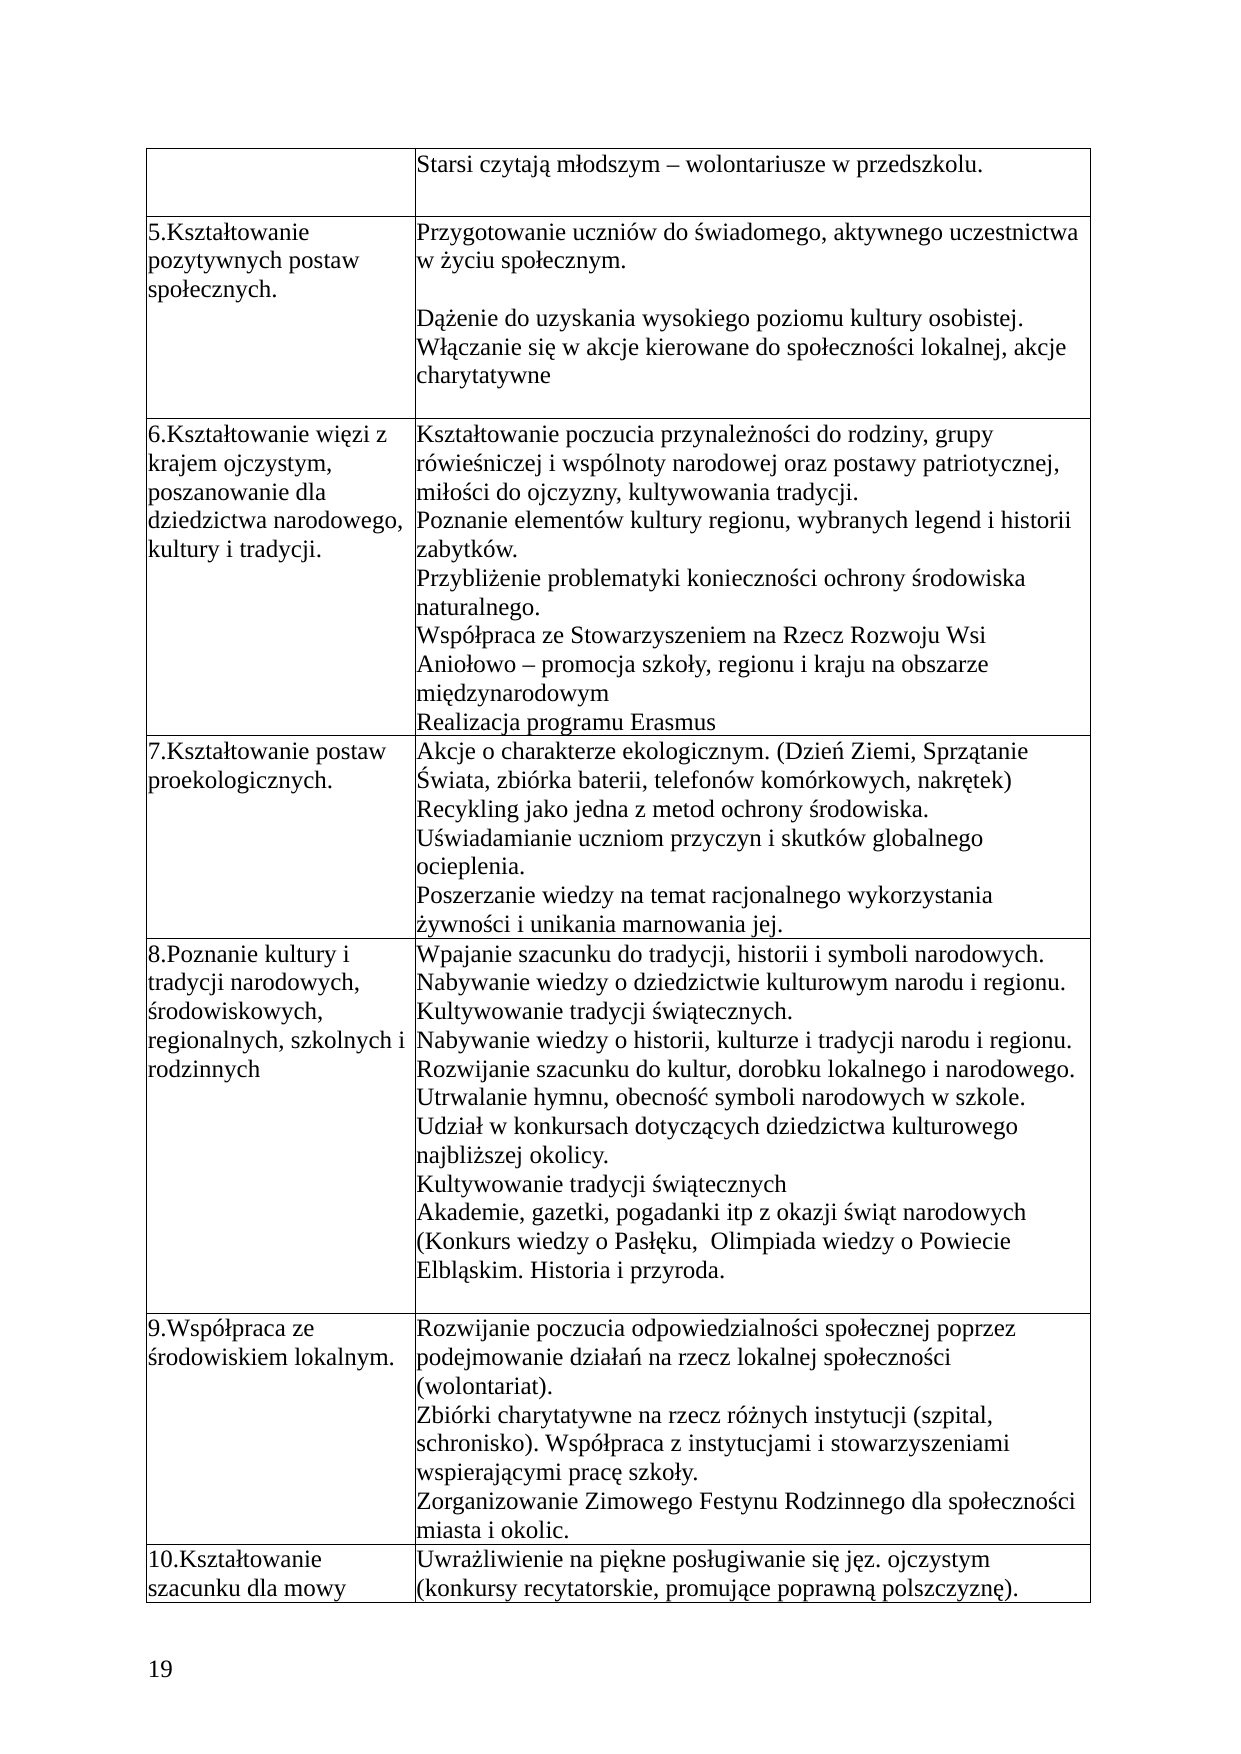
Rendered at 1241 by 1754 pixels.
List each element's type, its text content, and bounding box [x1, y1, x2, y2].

table_cell Przygotowanie uczniów do świadomego, aktywnego uczestnictwa w życiu społecznym. Dążenie do uzyskania wysokiego poziomu kultury osobistej. Włączanie się w akcje kierowane do społeczności lokalnej, akcje charytatywne [416, 217, 1090, 418]
table_cell 6.Kształtowanie więzi z krajem ojczystym, poszanowanie dla dziedzictwa narodowego, kultury i tradycji. [147, 419, 415, 735]
table_cell 9.Współpraca ze środowiskiem lokalnym. [147, 1314, 415, 1543]
table_cell Wpajanie szacunku do tradycji, historii i symboli narodowych. Nabywanie wiedzy o dziedzictwie kulturowym narodu i regionu. Kultywowanie tradycji świątecznych. Nabywanie wiedzy o historii, kulturze i tradycji narodu i regionu. Rozwijanie szacunku do kultur, dorobku lokalnego i narodowego. Utrwalanie hymnu, obecność symboli narodowych w szkole. Udział w konkursach dotyczących dziedzictwa kulturowego najbliższej okolicy. Kultywowanie tradycji świątecznych Akademie, gazetki, pogadanki itp z okazji świąt narodowych (Konkurs wiedzy o Pasłęku, Olimpiada wiedzy o Powiecie Elbląskim. Historia i przyroda. [416, 939, 1090, 1312]
table_cell Kształtowanie poczucia przynależności do rodziny, grupy rówieśniczej i wspólnoty narodowej oraz postawy patriotycznej, miłości do ojczyzny, kultywowania tradycji. Poznanie elementów kultury regionu, wybranych legend i historii zabytków. Przybliżenie problematyki konieczności ochrony środowiska naturalnego. Współpraca ze Stowarzyszeniem na Rzecz Rozwoju Wsi Aniołowo – promocja szkoły, regionu i kraju na obszarze międzynarodowym Realizacja programu Erasmus [416, 419, 1090, 735]
table_cell 10.Kształtowanie szacunku dla mowy [147, 1545, 415, 1602]
table_cell 7.Kształtowanie postaw proekologicznych. [147, 736, 415, 938]
table_cell Uwrażliwienie na piękne posługiwanie się jęz. ojczystym (konkursy recytatorskie, promujące poprawną polszczyznę). [416, 1545, 1090, 1602]
table_cell 5.Kształtowanie pozytywnych postaw społecznych. [147, 217, 415, 418]
table_cell [147, 149, 415, 216]
table_cell 8.Poznanie kultury i tradycji narodowych, środowiskowych, regionalnych, szkolnych i rodzinnych [147, 939, 415, 1312]
table_cell Rozwijanie poczucia odpowiedzialności społecznej poprzez podejmowanie działań na rzecz lokalnej społeczności (wolontariat). Zbiórki charytatywne na rzecz różnych instytucji (szpital, schronisko). Współpraca z instytucjami i stowarzyszeniami wspierającymi pracę szkoły. Zorganizowanie Zimowego Festynu Rodzinnego dla społeczności miasta i okolic. [416, 1314, 1090, 1543]
table_cell Starsi czytają młodszym – wolontariusze w przedszkolu. [416, 149, 1090, 216]
table_cell Akcje o charakterze ekologicznym. (Dzień Ziemi, Sprzątanie Świata, zbiórka baterii, telefonów komórkowych, nakrętek) Recykling jako jedna z metod ochrony środowiska. Uświadamianie uczniom przyczyn i skutków globalnego ocieplenia. Poszerzanie wiedzy na temat racjonalnego wykorzystania żywności i unikania marnowania jej. [416, 736, 1090, 938]
